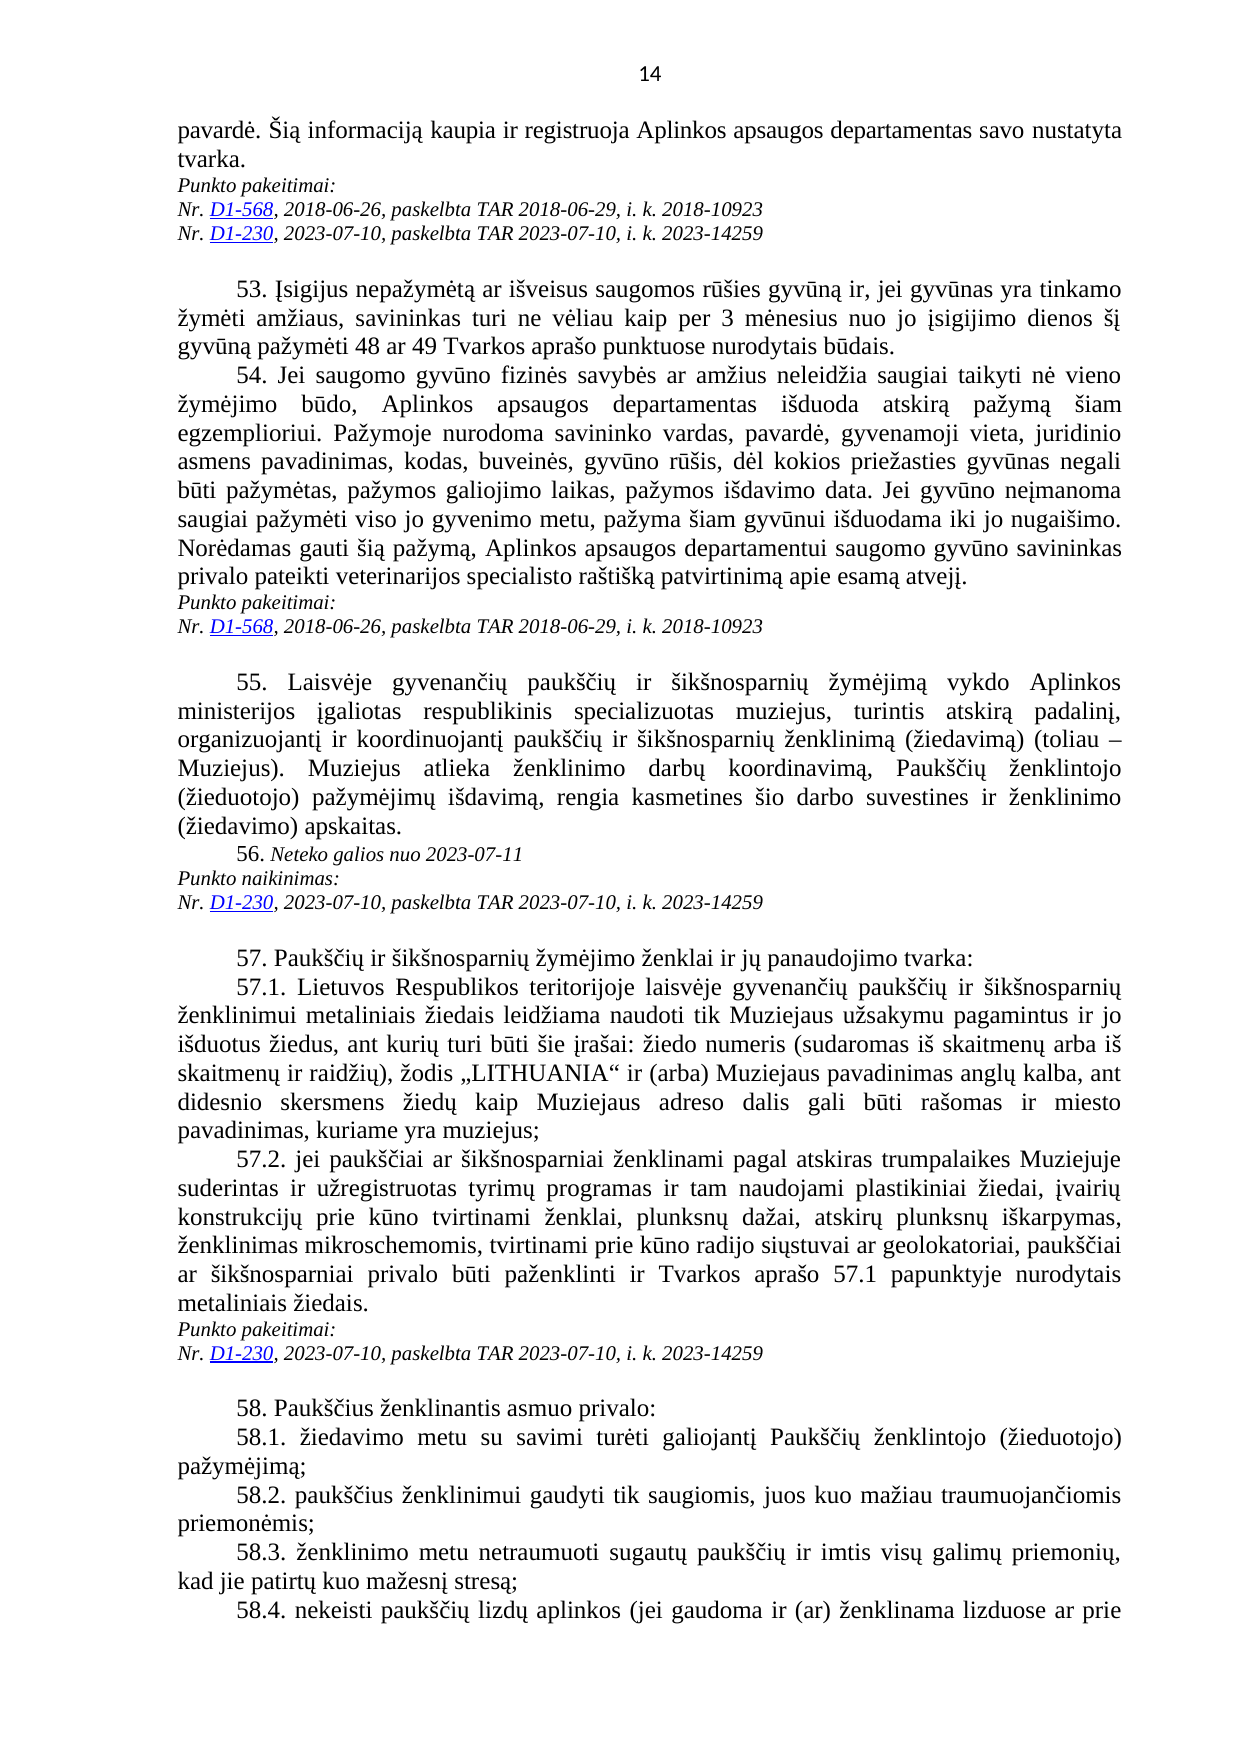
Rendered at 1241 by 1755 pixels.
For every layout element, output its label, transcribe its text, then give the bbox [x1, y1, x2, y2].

text Punkto naikinimas: [177, 866, 1122, 890]
text 58.1. žiedavimo metu su savimi turėti galiojantį Paukščių ženklintojo (žieduotojo) pažymėjimą; [177, 1422, 1122, 1480]
text Punkto pakeitimai: [177, 1317, 1122, 1341]
text 54. Jei saugomo gyvūno fizinės savybės ar amžius neleidžia saugiai taikyti nė vieno žymėjimo būdo, Aplinkos apsaugos departamentas išduoda atskirą pažymą šiam egzemplioriui. Pažymoje nurodoma savininko vardas, pavardė, gyvenamoji vieta, juridinio asmens pavadinimas, kodas, buveinės, gyvūno rūšis, dėl kokios priežasties gyvūnas negali būti pažymėtas, pažymos galiojimo laikas, pažymos išdavimo data. Jei gyvūno neįmanoma saugiai pažymėti viso jo gyvenimo metu, pažyma šiam gyvūnui išduodama iki jo nugaišimo. Norėdamas gauti šią pažymą, Aplinkos apsaugos departamentui saugomo gyvūno savininkas privalo pateikti veterinarijos specialisto raštišką patvirtinimą apie esamą atvejį. [177, 360, 1122, 590]
text pavardė. Šią informaciją kaupia ir registruoja Aplinkos apsaugos departamentas savo nustatyta tvarka. [177, 116, 1122, 173]
text Nr. D1-230, 2023-07-10, paskelbta TAR 2023-07-10, i. k. 2023-14259 [177, 221, 1122, 245]
text 55. Laisvėje gyvenančių paukščių ir šikšnosparnių žymėjimą vykdo Aplinkos ministerijos įgaliotas respublikinis specializuotas muziejus, turintis atskirą padalinį, organizuojantį ir koordinuojantį paukščių ir šikšnosparnių ženklinimą (žiedavimą) (toliau – Muziejus). Muziejus atlieka ženklinimo darbų koordinavimą, Paukščių ženklintojo (žieduotojo) pažymėjimų išdavimą, rengia kasmetines šio darbo suvestines ir ženklinimo (žiedavimo) apskaitas. [177, 667, 1122, 839]
text 53. Įsigijus nepažymėtą ar išveisus saugomos rūšies gyvūną ir, jei gyvūnas yra tinkamo žymėti amžiaus, savininkas turi ne vėliau kaip per 3 mėnesius nuo jo įsigijimo dienos šį gyvūną pažymėti 48 ar 49 Tvarkos aprašo punktuose nurodytais būdais. [177, 274, 1122, 360]
text Nr. D1-230, 2023-07-10, paskelbta TAR 2023-07-10, i. k. 2023-14259 [177, 890, 1122, 914]
text Punkto pakeitimai: [177, 590, 1122, 614]
text Nr. D1-568, 2018-06-26, paskelbta TAR 2018-06-29, i. k. 2018-10923 [177, 614, 1122, 638]
text 58.3. ženklinimo metu netraumuoti sugautų paukščių ir imtis visų galimų priemonių, kad jie patirtų kuo mažesnį stresą; [177, 1537, 1122, 1595]
text 57.2. jei paukščiai ar šikšnosparniai ženklinami pagal atskiras trumpalaikes Muziejuje suderintas ir užregistruotas tyrimų programas ir tam naudojami plastikiniai žiedai, įvairių konstrukcijų prie kūno tvirtinami ženklai, plunksnų dažai, atskirų plunksnų iškarpymas, ženklinimas mikroschemomis, tvirtinami prie kūno radijo siųstuvai ar geolokatoriai, paukščiai ar šikšnosparniai privalo būti paženklinti ir Tvarkos aprašo 57.1 papunktyje nurodytais metaliniais žiedais. [177, 1144, 1122, 1317]
text 57.1. Lietuvos Respublikos teritorijoje laisvėje gyvenančių paukščių ir šikšnosparnių ženklinimui metaliniais žiedais leidžiama naudoti tik Muziejaus užsakymu pagamintus ir jo išduotus žiedus, ant kurių turi būti šie įrašai: žiedo numeris (sudaromas iš skaitmenų arba iš skaitmenų ir raidžių), žodis „LITHUANIA“ ir (arba) Muziejaus pavadinimas anglų kalba, ant didesnio skersmens žiedų kaip Muziejaus adreso dalis gali būti rašomas ir miesto pavadinimas, kuriame yra muziejus; [177, 972, 1122, 1144]
text 58.4. nekeisti paukščių lizdų aplinkos (jei gaudoma ir (ar) ženklinama lizduose ar prie [177, 1595, 1122, 1623]
text 58. Paukščius ženklinantis asmuo privalo: [177, 1393, 1122, 1422]
text Nr. D1-568, 2018-06-26, paskelbta TAR 2018-06-29, i. k. 2018-10923 [177, 197, 1122, 221]
text 57. Paukščių ir šikšnosparnių žymėjimo ženklai ir jų panaudojimo tvarka: [177, 943, 1122, 972]
text Nr. D1-230, 2023-07-10, paskelbta TAR 2023-07-10, i. k. 2023-14259 [177, 1341, 1122, 1365]
text 56. Neteko galios nuo 2023-07-11 [177, 839, 1122, 866]
text Punkto pakeitimai: [177, 173, 1122, 197]
text 58.2. paukščius ženklinimui gaudyti tik saugiomis, juos kuo mažiau traumuojančiomis priemonėmis; [177, 1480, 1122, 1537]
